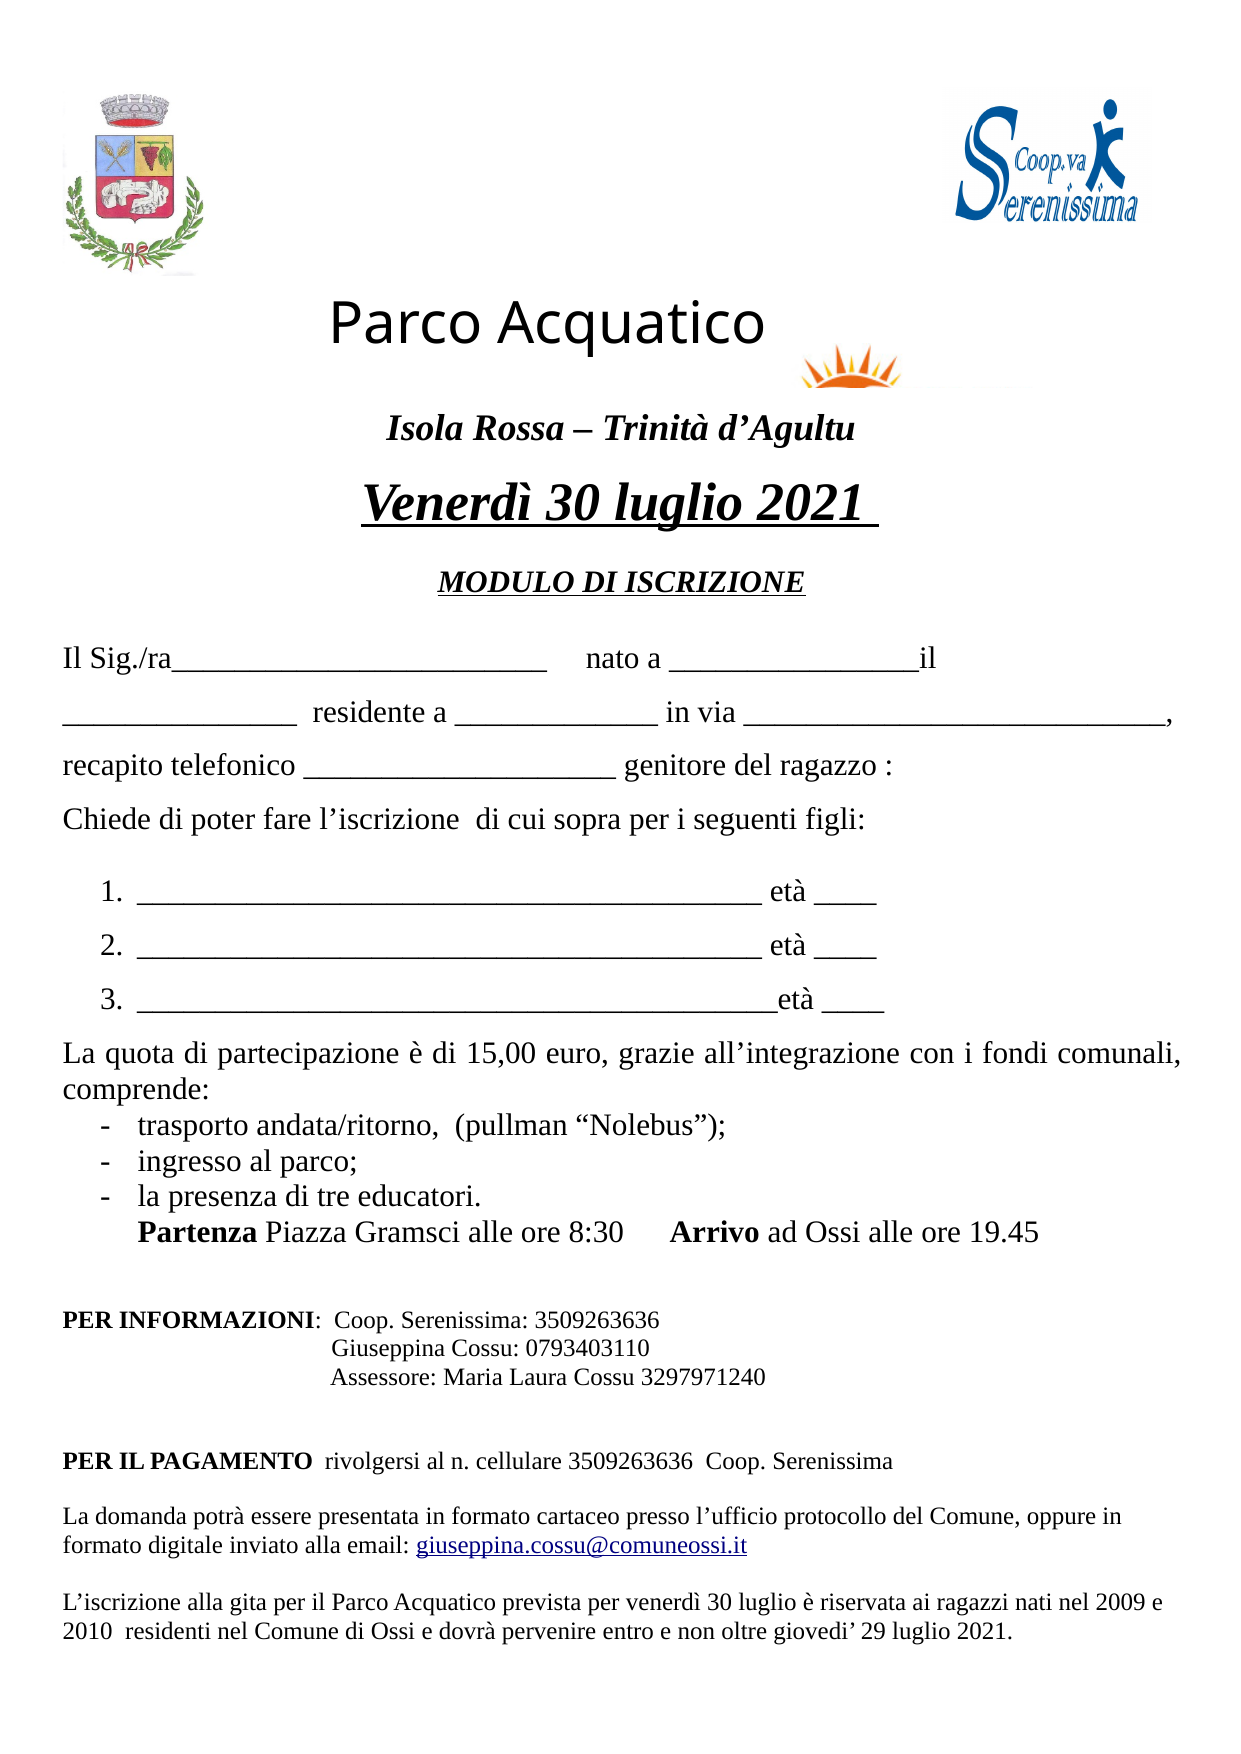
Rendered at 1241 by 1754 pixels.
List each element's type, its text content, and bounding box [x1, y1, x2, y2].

text Partenza Piazza Gramsci alle ore 8:30 Arrivo ad Ossi alle ore 19.45 [137, 1214, 1183, 1249]
list ingresso al parco; [100, 1142, 1183, 1178]
text Venerdì 30 luglio 2021 [62, 470, 1183, 532]
list ________________________________________ età ____ [100, 926, 1183, 962]
list _________________________________________età ____ [100, 980, 1183, 1016]
text Parco Acquatico [252, 281, 1096, 387]
list ________________________________________ età ____ [100, 872, 1183, 908]
list la presenza di tre educatori. [100, 1178, 1183, 1214]
text PER INFORMAZIONI: Coop. Serenissima: 3509263636 [62, 1305, 1183, 1333]
text La domanda potrà essere presentata in formato cartaceo presso l’ufficio protocollo del Comune, oppure in formato digitale inviato alla email: giuseppina.cossu@comuneossi.it [62, 1501, 1183, 1559]
list trasporto andata/ritorno, (pullman “Nolebus”); [100, 1106, 1183, 1142]
text Assessore: Maria Laura Cossu 3297971240 [62, 1362, 1183, 1391]
text Giuseppina Cossu: 0793403110 [62, 1333, 1183, 1362]
text PER IL PAGAMENTO rivolgersi al n. cellulare 3509263636 Coop. Serenissima [62, 1446, 1183, 1475]
text Chiede di poter fare l’iscrizione di cui sopra per i seguenti figli: [62, 801, 1183, 836]
text Isola Rossa – Trinità d’Agultu [62, 405, 1183, 448]
text La quota di partecipazione è di 15,00 euro, grazie all’integrazione con i fondi comunali, comprende: [62, 1034, 1183, 1106]
text L’iscrizione alla gita per il Parco Acquatico prevista per venerdì 30 luglio è riservata ai ragazzi nati nel 2009 e 2010 residenti nel Comune di Ossi e dovrà pervenire entro e non oltre giovedi’ 29 luglio 2021. [62, 1587, 1183, 1645]
text Il Sig./ra________________________ nato a ________________il _______________ residente a _____________ in via ___________________________, recapito telefonico ____________________ genitore del ragazzo : [62, 639, 1183, 783]
text MODULO DI ISCRIZIONE [62, 563, 1183, 599]
